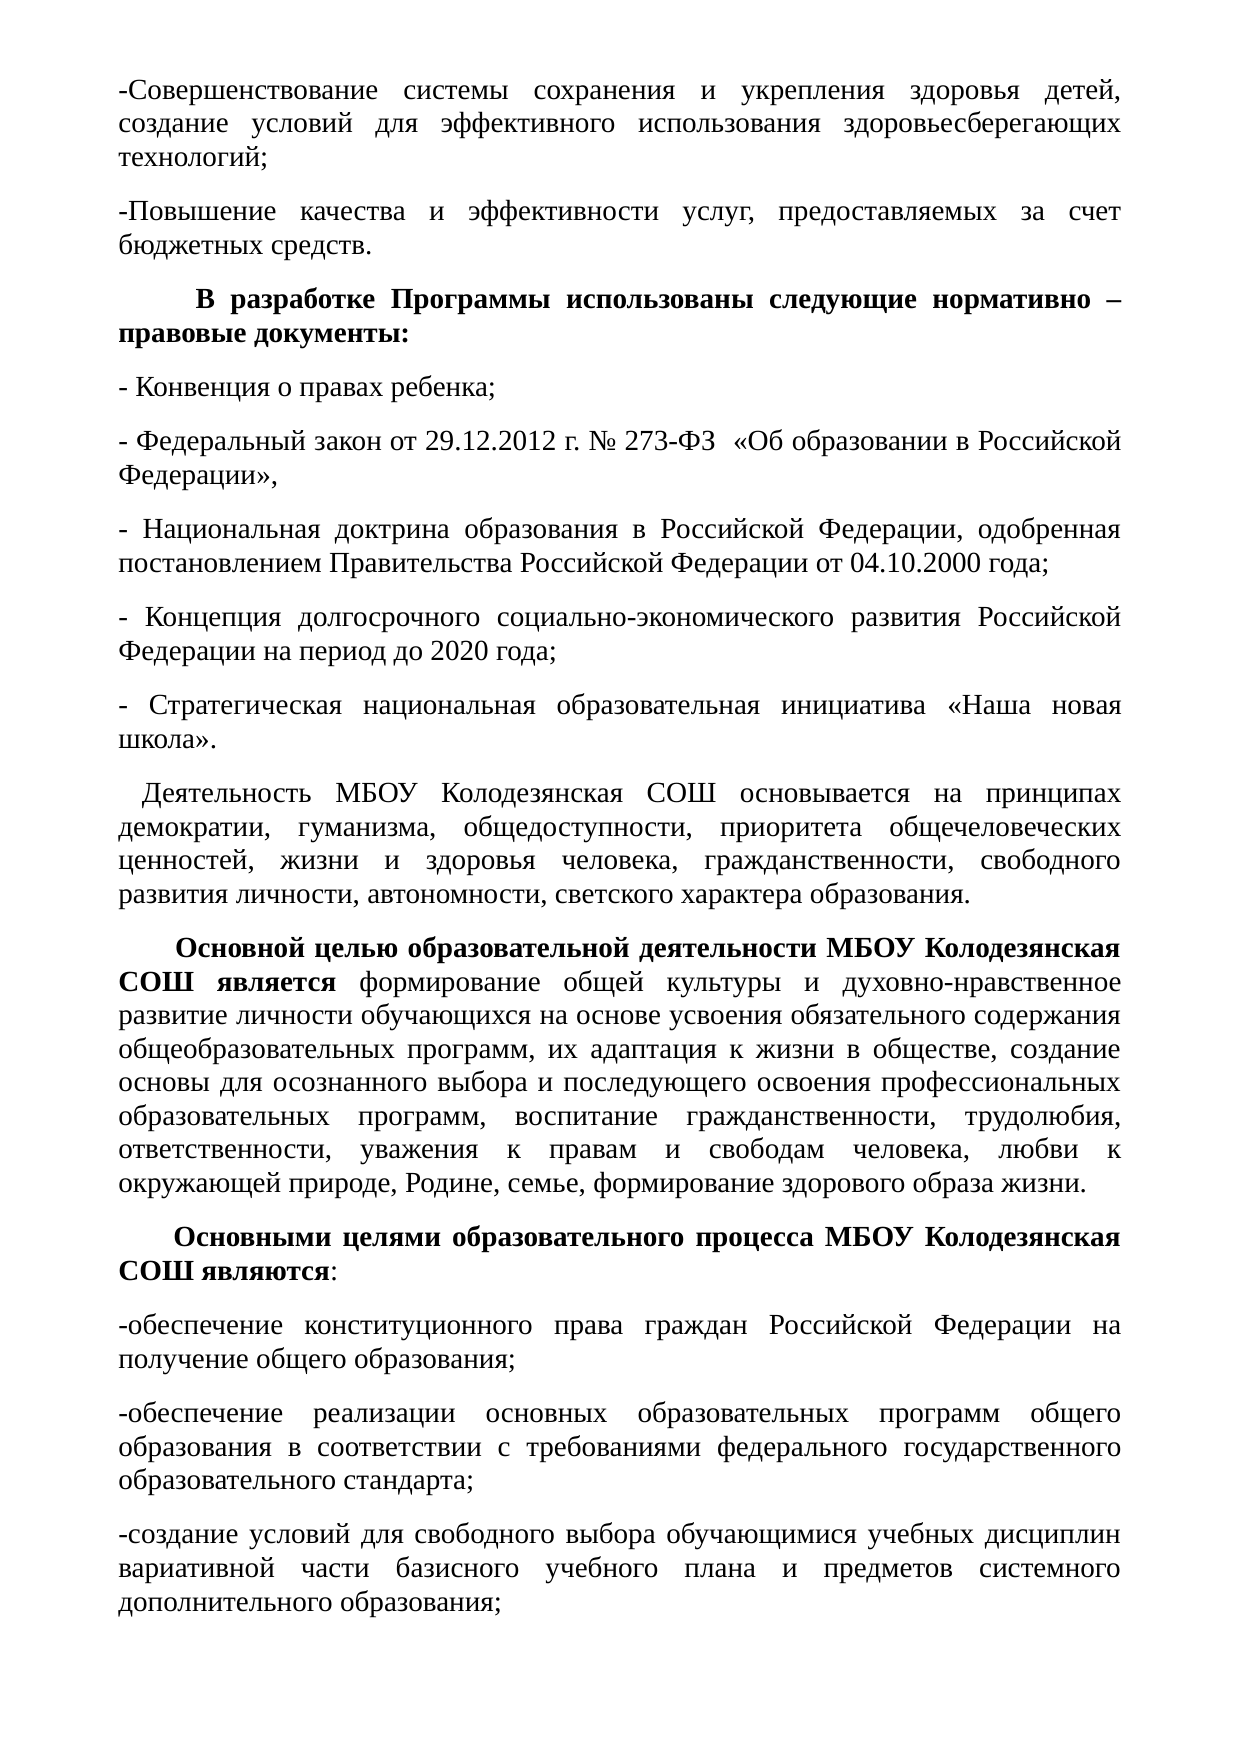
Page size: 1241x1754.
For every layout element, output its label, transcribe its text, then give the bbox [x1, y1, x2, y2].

text Основной целью образовательной деятельности МБОУ Колодезянская СОШ является формирование общей культуры и духовно-нравственное развитие личности обучающихся на основе усвоения обязательного содержания общеобразовательных программ, их адаптация к жизни в обществе, создание основы для осознанного выбора и последующего освоения профессиональных образовательных программ, воспитание гражданственности, трудолюбия, ответственности, уважения к правам и свободам человека, любви к окружающей природе, Родине, семье, формирование здорового образа жизни. [118, 930, 1122, 1198]
text - Конвенция о правах ребенка; [118, 369, 1122, 403]
text В разработке Программы использованы следующие нормативно – правовые документы: [118, 281, 1122, 348]
text -обеспечение конституционного права граждан Российской Федерации на получение общего образования; [118, 1307, 1122, 1374]
text -Повышение качества и эффективности услуг, предоставляемых за счет бюджетных средств. [118, 193, 1122, 260]
text - Федеральный закон от 29.12.2012 г. № 273-ФЗ «Об образовании в Российской Федерации», [118, 423, 1122, 491]
text -Совершенствование системы сохранения и укрепления здоровья детей, создание условий для эффективного использования здоровьесберегающих технологий; [118, 72, 1122, 172]
text Основными целями образовательного процесса МБОУ Колодезянская СОШ являются: [118, 1219, 1122, 1286]
text Деятельность МБОУ Колодезянская СОШ основывается на принципах демократии, гуманизма, общедоступности, приоритета общечеловеческих ценностей, жизни и здоровья человека, гражданственности, свободного развития личности, автономности, светского характера образования. [118, 775, 1122, 909]
text - Концепция долгосрочного социально-экономического развития Российской Федерации на период до 2020 года; [118, 599, 1122, 666]
text - Национальная доктрина образования в Российской Федерации, одобренная постановлением Правительства Российской Федерации от 04.10.2000 года; [118, 511, 1122, 578]
text -создание условий для свободного выбора обучающимися учебных дисциплин вариативной части базисного учебного плана и предметов системного дополнительного образования; [118, 1517, 1122, 1617]
text -обеспечение реализации основных образовательных программ общего образования в соответствии с требованиями федерального государственного образовательного стандарта; [118, 1395, 1122, 1496]
text - Стратегическая национальная образовательная инициатива «Наша новая школа». [118, 687, 1122, 754]
